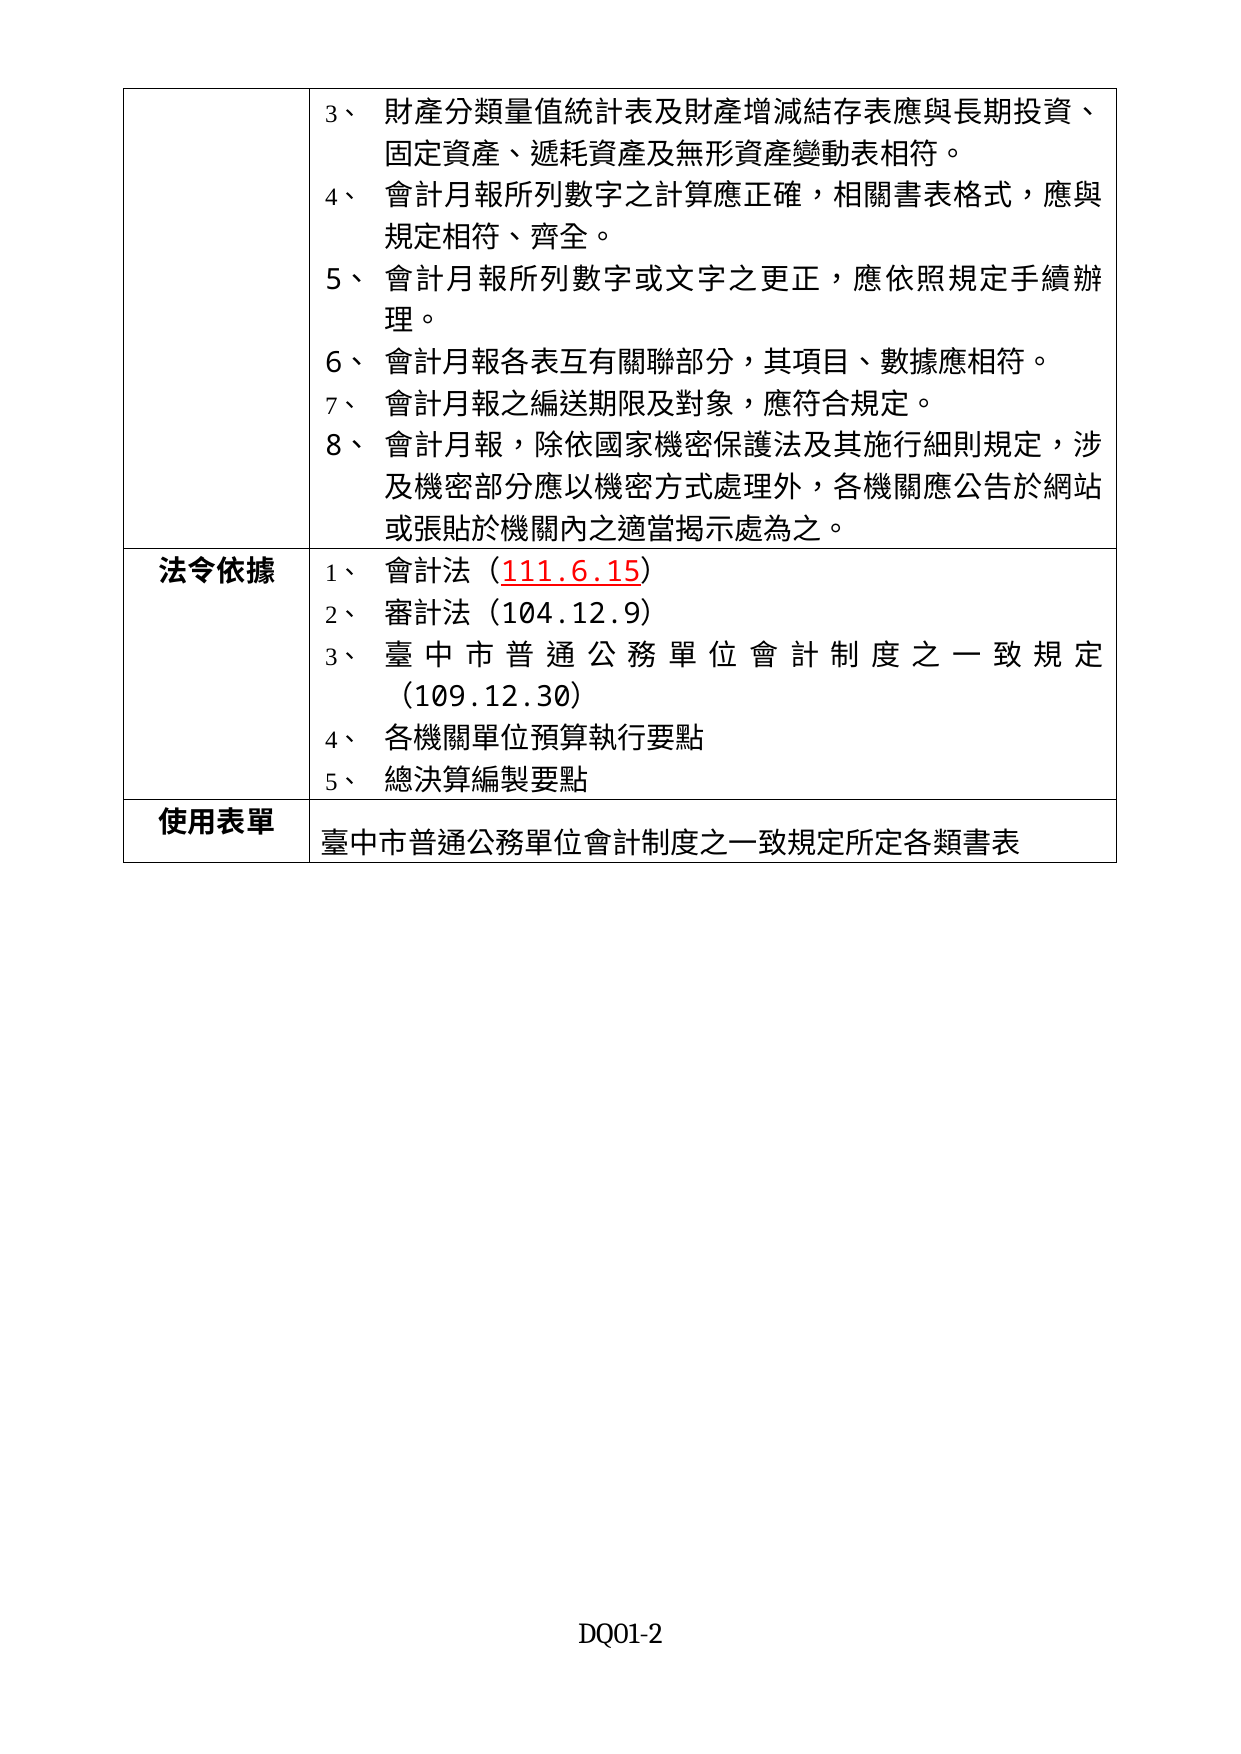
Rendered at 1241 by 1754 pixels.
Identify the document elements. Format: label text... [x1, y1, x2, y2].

table_cell 法令依據 [124, 549, 309, 798]
table_cell 臺中市普通公務單位會計制度之一致規定所定各類書表 [310, 800, 1116, 862]
table_cell 使用表單 [124, 800, 309, 862]
table_cell 會計法（111.6.15） 審計法（104.12.9） 臺中市普通公務單位會計制度之一致規定（109.12.30） 各機關單位預算執行要點 總決算編製要點 [310, 549, 1116, 798]
table_cell 市庫及金融機構所送之銀行存款對帳單(含網路下載)，一律透過總收發收文管制後，再分文會計單位收文，應由會計單位收轉出納管理單位核帳。 會計月報帳列數與對帳單數額不一致時，應編製差額解釋表。 財產分類量值統計表及財產增減結存表應與長期投資、固定資產、遞耗資產及無形資產變動表相符。 會計月報所列數字之計算應正確，相關書表格式，應與規定相符、齊全。 會計月報所列數字或文字之更正，應依照規定手續辦理。 會計月報各表互有關聯部分，其項目、數據應相符。 會計月報之編送期限及對象，應符合規定。 會計月報，除依國家機密保護法及其施行細則規定，涉及機密部分應以機密方式處理外，各機關應公告於網站或張貼於機關內之適當揭示處為之。 [310, 89, 1116, 547]
table_cell [124, 89, 309, 547]
